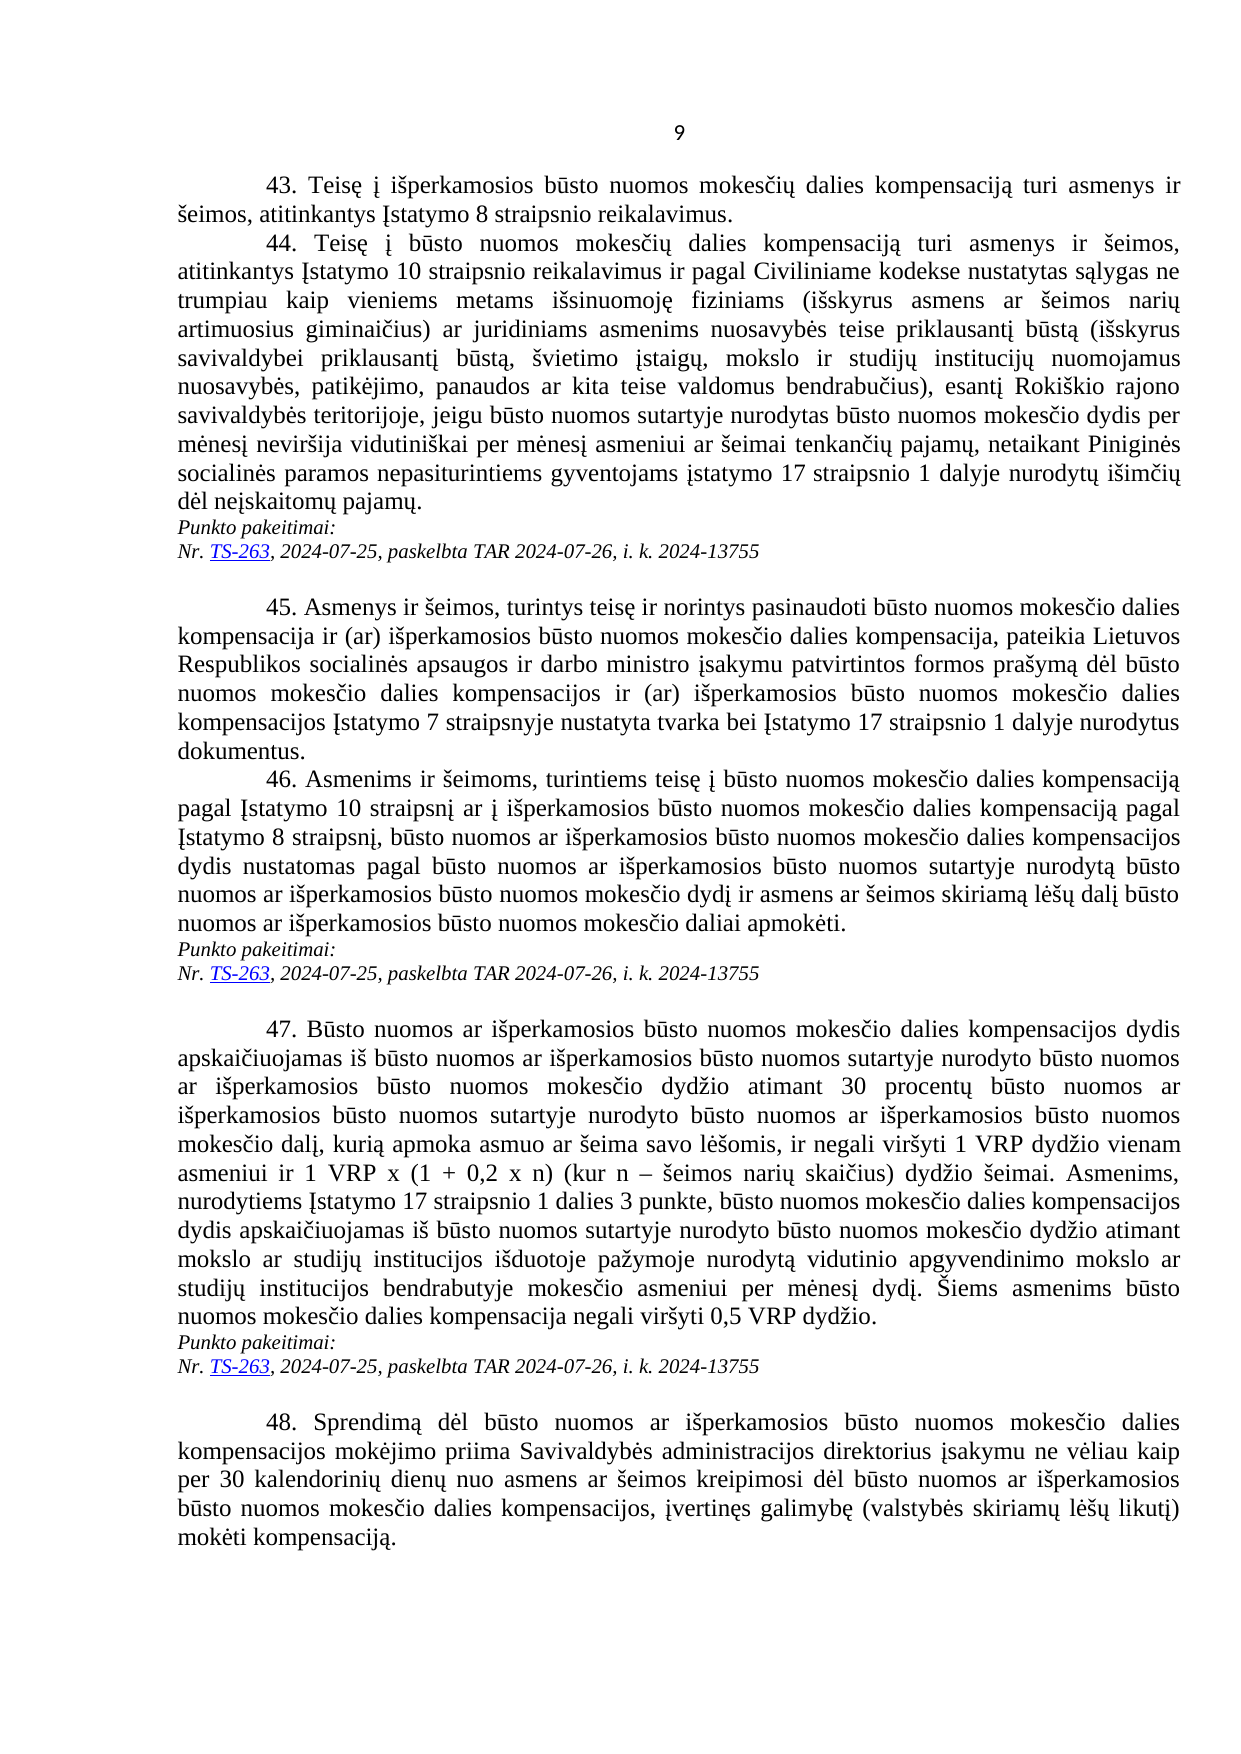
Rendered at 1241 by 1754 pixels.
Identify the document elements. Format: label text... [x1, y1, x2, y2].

text 44. Teisę į būsto nuomos mokesčių dalies kompensaciją turi asmenys ir šeimos, atitinkantys Įstatymo 10 straipsnio reikalavimus ir pagal Civiliniame kodekse nustatytas sąlygas ne trumpiau kaip vieniems metams išsinuomoję fiziniams (išskyrus asmens ar šeimos narių artimuosius giminaičius) ar juridiniams asmenims nuosavybės teise priklausantį būstą (išskyrus savivaldybei priklausantį būstą, švietimo įstaigų, mokslo ir studijų institucijų nuomojamus nuosavybės, patikėjimo, panaudos ar kita teise valdomus bendrabučius), esantį Rokiškio rajono savivaldybės teritorijoje, jeigu būsto nuomos sutartyje nurodytas būsto nuomos mokesčio dydis per mėnesį neviršija vidutiniškai per mėnesį asmeniui ar šeimai tenkančių pajamų, netaikant Piniginės socialinės paramos nepasiturintiems gyventojams įstatymo 17 straipsnio 1 dalyje nurodytų išimčių dėl neįskaitomų pajamų. [177, 228, 1181, 515]
text 47. Būsto nuomos ar išperkamosios būsto nuomos mokesčio dalies kompensacijos dydis apskaičiuojamas iš būsto nuomos ar išperkamosios būsto nuomos sutartyje nurodyto būsto nuomos ar išperkamosios būsto nuomos mokesčio dydžio atimant 30 procentų būsto nuomos ar išperkamosios būsto nuomos sutartyje nurodyto būsto nuomos ar išperkamosios būsto nuomos mokesčio dalį, kurią apmoka asmuo ar šeima savo lėšomis, ir negali viršyti 1 VRP dydžio vienam asmeniui ir 1 VRP x (1 + 0,2 x n) (kur n – šeimos narių skaičius) dydžio šeimai. Asmenims, nurodytiems Įstatymo 17 straipsnio 1 dalies 3 punkte, būsto nuomos mokesčio dalies kompensacijos dydis apskaičiuojamas iš būsto nuomos sutartyje nurodyto būsto nuomos mokesčio dydžio atimant mokslo ar studijų institucijos išduotoje pažymoje nurodytą vidutinio apgyvendinimo mokslo ar studijų institucijos bendrabutyje mokesčio asmeniui per mėnesį dydį. Šiems asmenims būsto nuomos mokesčio dalies kompensacija negali viršyti 0,5 VRP dydžio. [177, 1014, 1181, 1330]
text 46. Asmenims ir šeimoms, turintiems teisę į būsto nuomos mokesčio dalies kompensaciją pagal Įstatymo 10 straipsnį ar į išperkamosios būsto nuomos mokesčio dalies kompensaciją pagal Įstatymo 8 straipsnį, būsto nuomos ar išperkamosios būsto nuomos mokesčio dalies kompensacijos dydis nustatomas pagal būsto nuomos ar išperkamosios būsto nuomos sutartyje nurodytą būsto nuomos ar išperkamosios būsto nuomos mokesčio dydį ir asmens ar šeimos skiriamą lėšų dalį būsto nuomos ar išperkamosios būsto nuomos mokesčio daliai apmokėti. [177, 764, 1181, 937]
text Punkto pakeitimai: [177, 1330, 1181, 1354]
text 48. Sprendimą dėl būsto nuomos ar išperkamosios būsto nuomos mokesčio dalies kompensacijos mokėjimo priima Savivaldybės administracijos direktorius įsakymu ne vėliau kaip per 30 kalendorinių dienų nuo asmens ar šeimos kreipimosi dėl būsto nuomos ar išperkamosios būsto nuomos mokesčio dalies kompensacijos, įvertinęs galimybę (valstybės skiriamų lėšų likutį) mokėti kompensaciją. [177, 1407, 1181, 1551]
text Punkto pakeitimai: [177, 937, 1181, 961]
text Punkto pakeitimai: [177, 515, 1181, 539]
text Nr. TS-263, 2024-07-25, paskelbta TAR 2024-07-26, i. k. 2024-13755 [177, 1354, 1181, 1378]
text Nr. TS-263, 2024-07-25, paskelbta TAR 2024-07-26, i. k. 2024-13755 [177, 539, 1181, 563]
text 43. Teisę į išperkamosios būsto nuomos mokesčių dalies kompensaciją turi asmenys ir šeimos, atitinkantys Įstatymo 8 straipsnio reikalavimus. [177, 170, 1181, 228]
text Nr. TS-263, 2024-07-25, paskelbta TAR 2024-07-26, i. k. 2024-13755 [177, 961, 1181, 985]
text 45. Asmenys ir šeimos, turintys teisę ir norintys pasinaudoti būsto nuomos mokesčio dalies kompensacija ir (ar) išperkamosios būsto nuomos mokesčio dalies kompensacija, pateikia Lietuvos Respublikos socialinės apsaugos ir darbo ministro įsakymu patvirtintos formos prašymą dėl būsto nuomos mokesčio dalies kompensacijos ir (ar) išperkamosios būsto nuomos mokesčio dalies kompensacijos Įstatymo 7 straipsnyje nustatyta tvarka bei Įstatymo 17 straipsnio 1 dalyje nurodytus dokumentus. [177, 592, 1181, 764]
